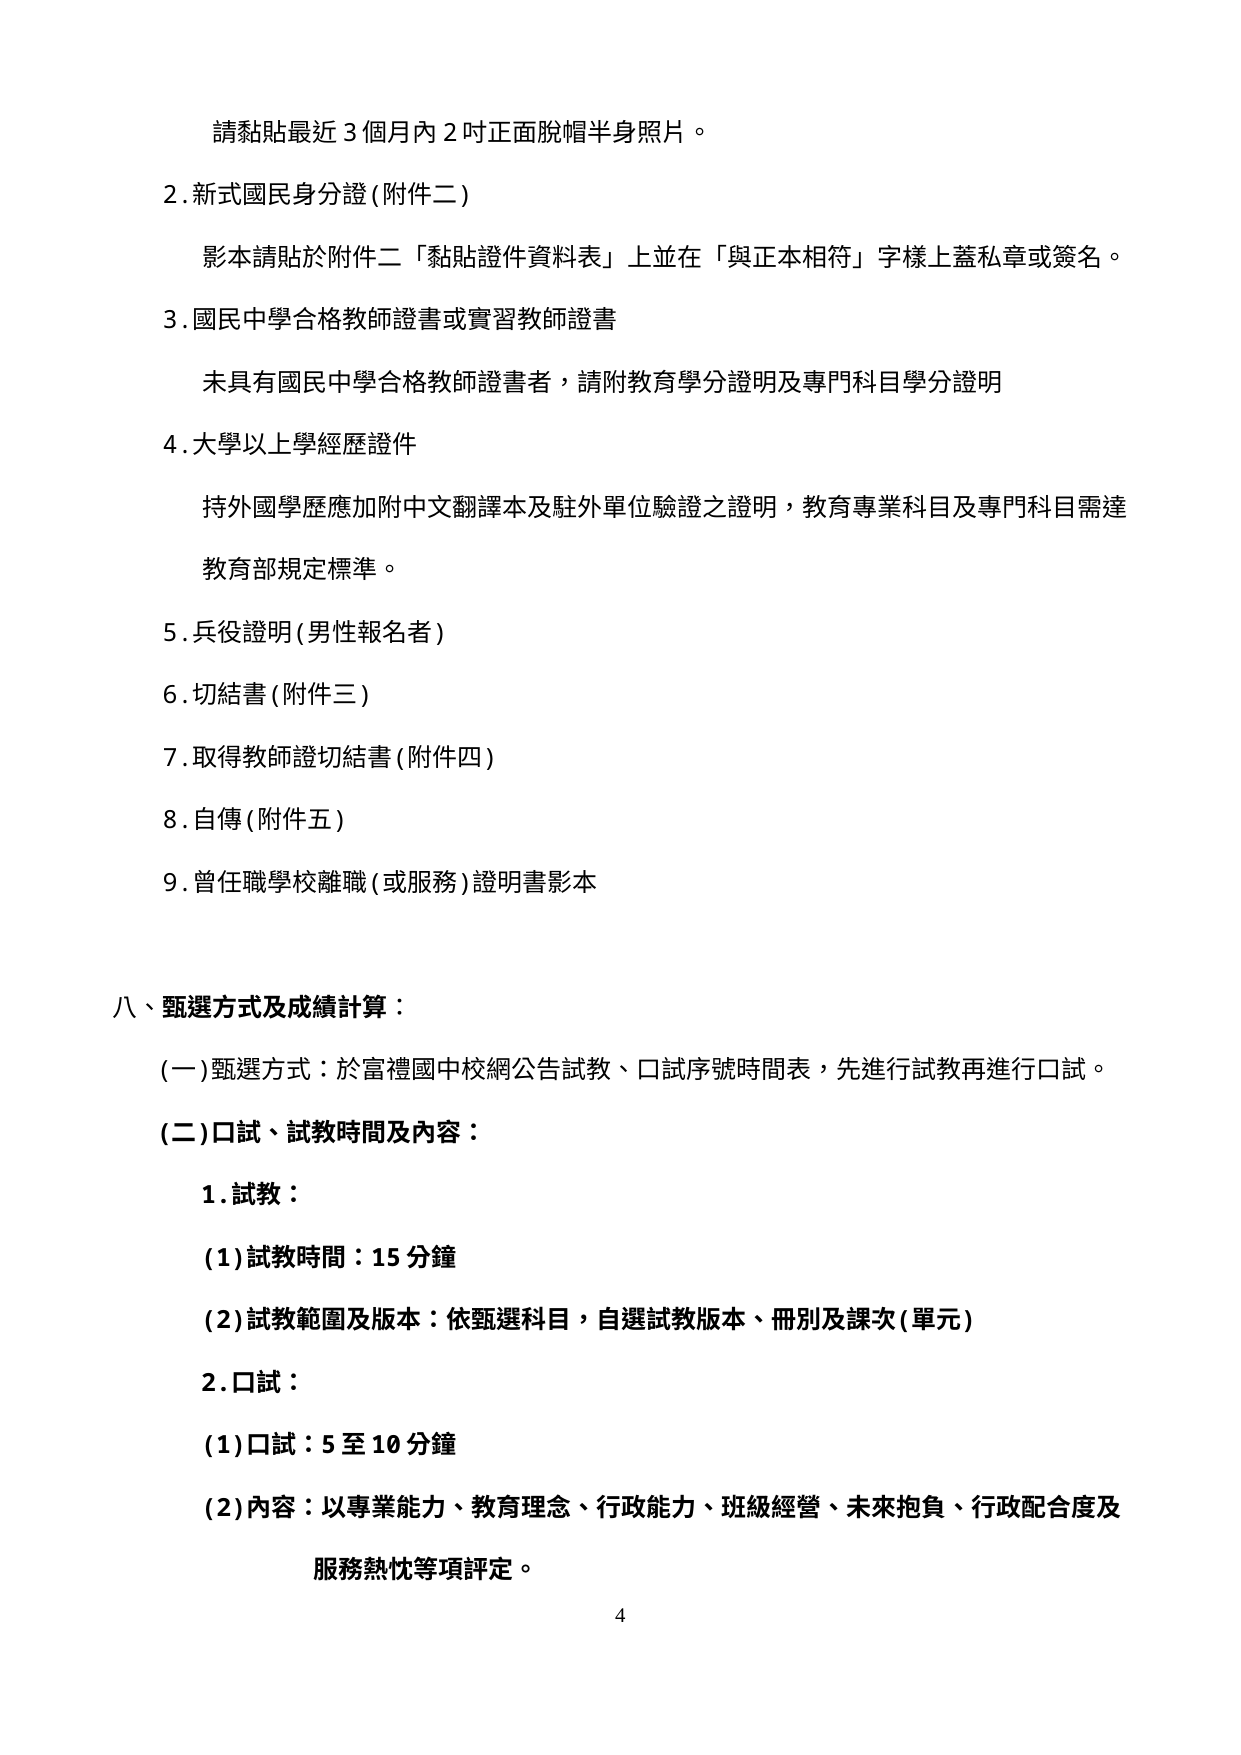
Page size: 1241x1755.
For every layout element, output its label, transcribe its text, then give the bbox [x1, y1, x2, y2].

text 八、甄選方式及成績計算： [112, 964, 1128, 1026]
text 9.曾任職學校離職(或服務)證明書影本 [112, 839, 1128, 901]
text 影本請貼於附件二「黏貼證件資料表」上並在「與正本相符」字樣上蓋私章或簽名。 [112, 214, 1128, 276]
text 2.口試： [112, 1339, 1128, 1401]
text 請黏貼最近3個月內2吋正面脫帽半身照片。 [162, 89, 1128, 151]
text 2.新式國民身分證(附件二) [162, 151, 1128, 214]
text 7.取得教師證切結書(附件四) [112, 714, 1128, 776]
text 未具有國民中學合格教師證書者，請附教育學分證明及專門科目學分證明 [112, 339, 1128, 401]
text 5.兵役證明(男性報名者) [112, 589, 1128, 651]
text (一)甄選方式：於富禮國中校網公告試教、口試序號時間表，先進行試教再進行口試。 [157, 1026, 1128, 1089]
text 4.大學以上學經歷證件 [112, 401, 1128, 464]
text 持外國學歷應加附中文翻譯本及駐外單位驗證之證明，教育專業科目及專門科目需達 [112, 464, 1128, 526]
text (1)口試：5至10分鐘 [112, 1401, 1128, 1464]
text 1.試教： [186, 1151, 1128, 1214]
text (2)試教範圍及版本：依甄選科目，自選試教版本、冊別及課次(單元) [186, 1276, 1128, 1339]
text 6.切結書(附件三) [112, 651, 1128, 714]
text 3.國民中學合格教師證書或實習教師證書 [112, 276, 1128, 339]
text (2)內容：以專業能力、教育理念、行政能力、班級經營、未來抱負、行政配合度及服務熱忱等項評定。 [201, 1464, 1128, 1589]
text 8.自傳(附件五) [112, 776, 1128, 839]
text 教育部規定標準。 [112, 526, 1128, 589]
text (二)口試、試教時間及內容： [157, 1089, 1128, 1151]
text (1)試教時間：15分鐘 [186, 1214, 1128, 1276]
